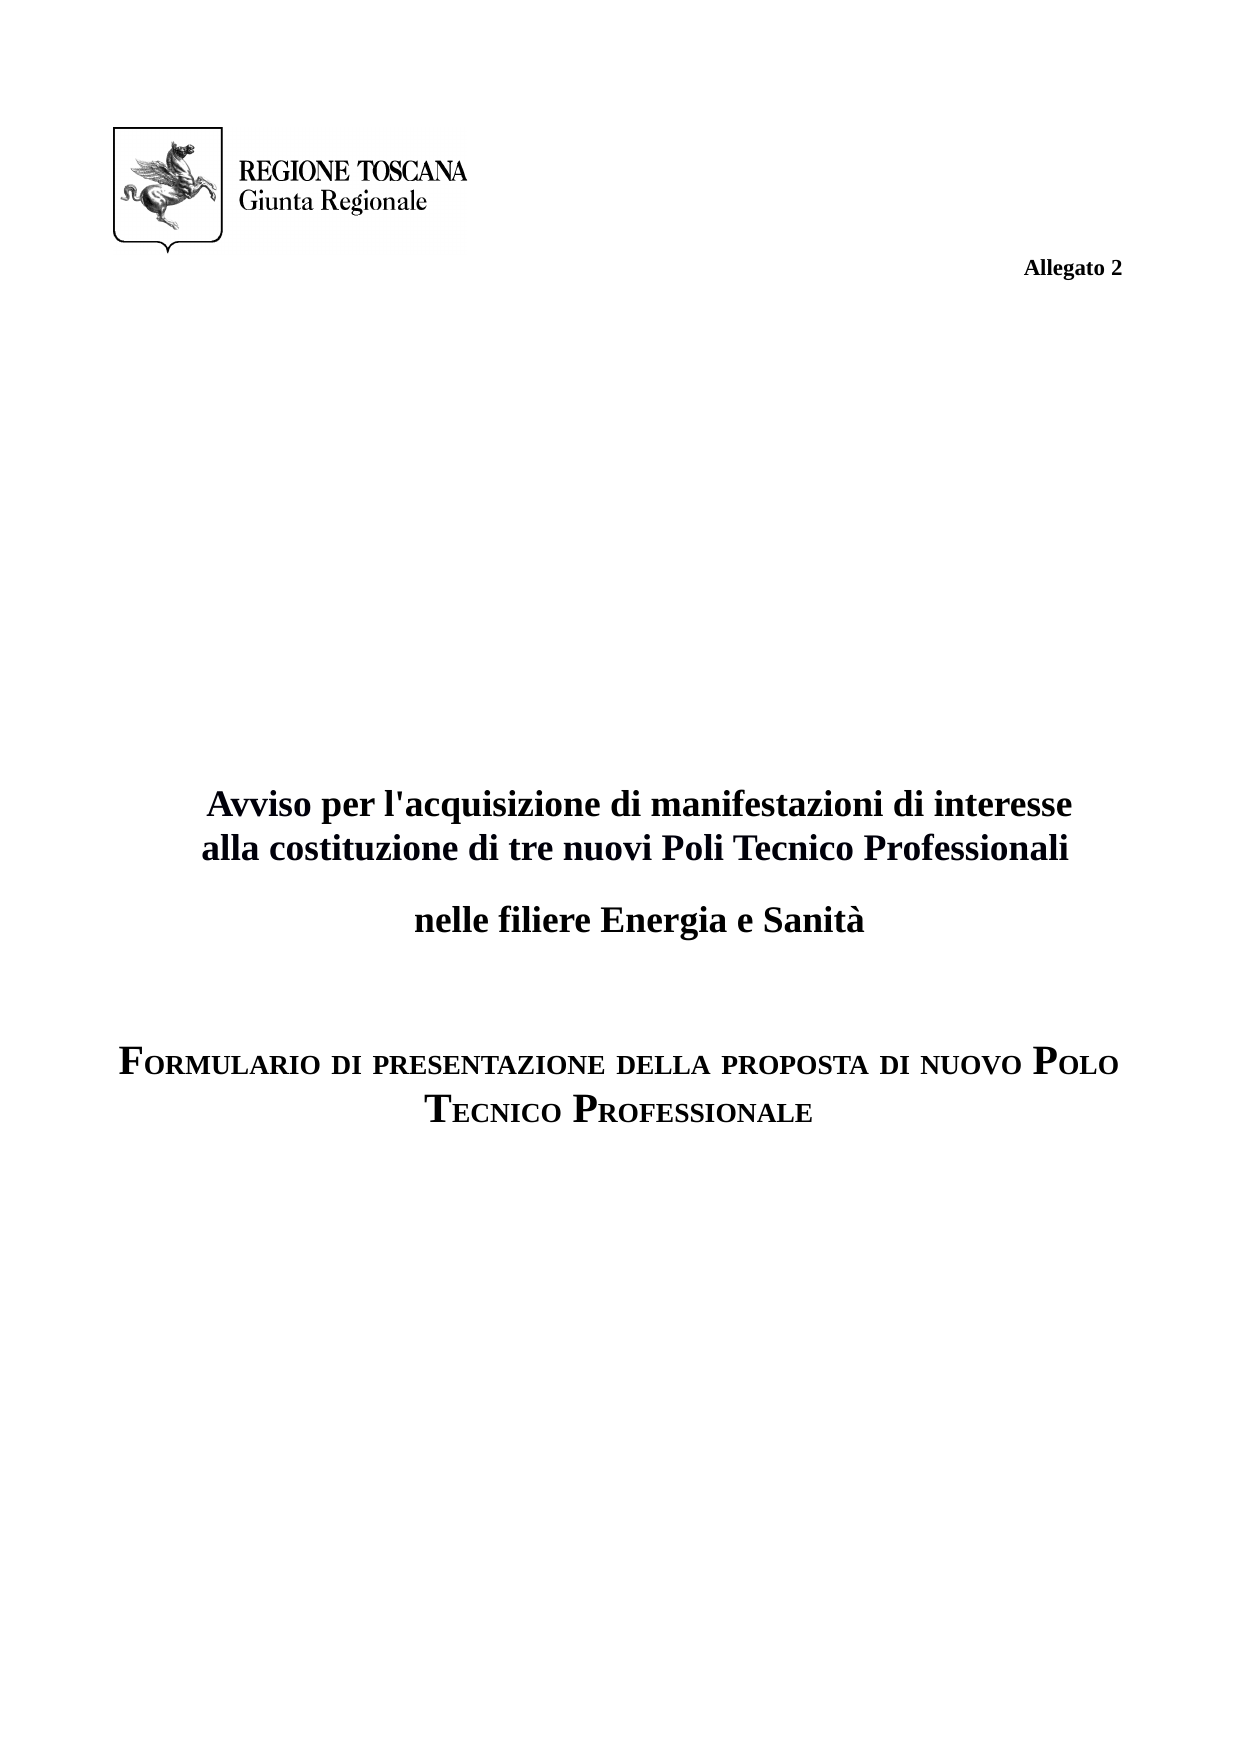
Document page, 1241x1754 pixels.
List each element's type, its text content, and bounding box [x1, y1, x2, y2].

text nelle filiere Energia e Sanità [184, 897, 1095, 940]
picture [113, 127, 468, 255]
text Avviso per l'acquisizione di manifestazioni di interesse alla costituzione di tre nuovi Poli Tecnico Professionali [184, 782, 1095, 868]
text Formulario di presentazione della proposta di nuovo Polo Tecnico Professionale [118, 1035, 1119, 1131]
text Allegato 2 [118, 118, 1122, 281]
